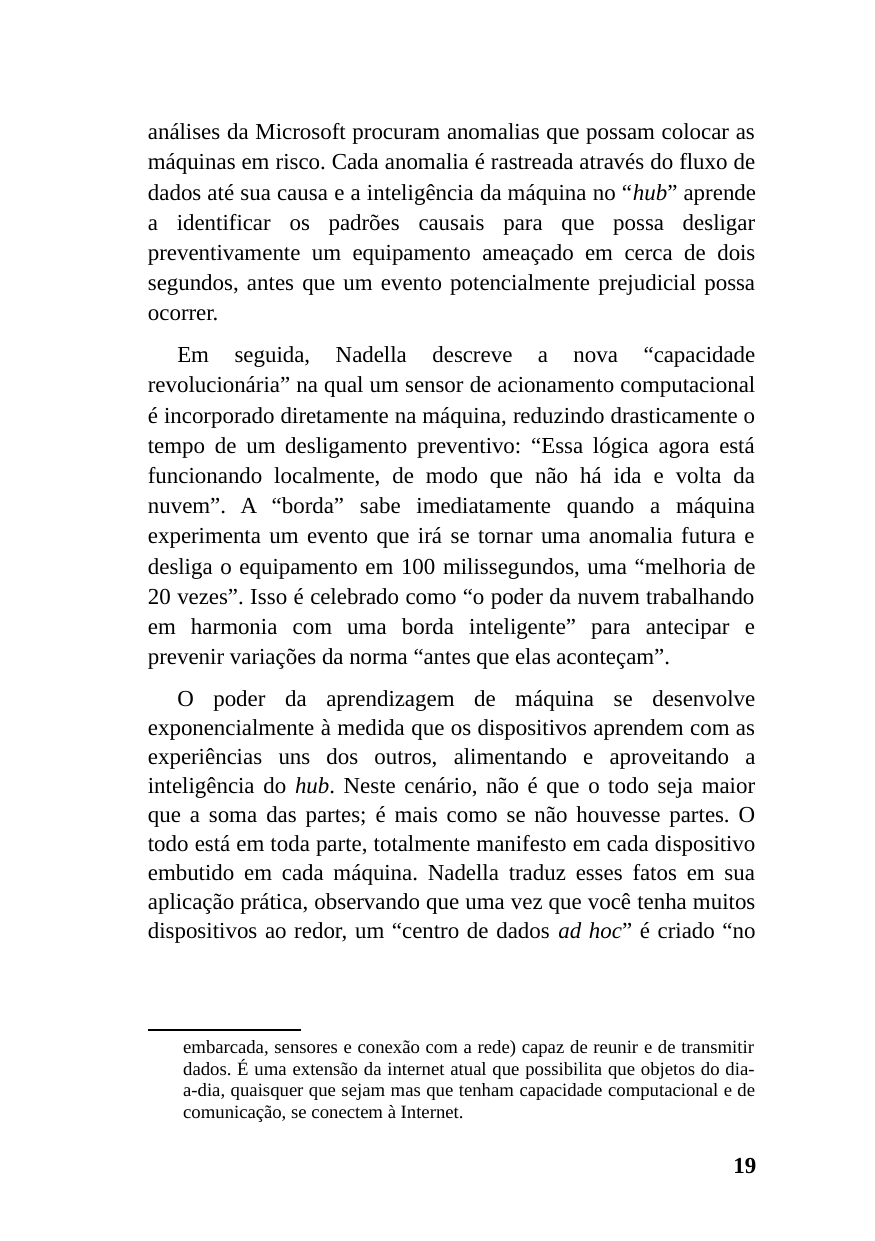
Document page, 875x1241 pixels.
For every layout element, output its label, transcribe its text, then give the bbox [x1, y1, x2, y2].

text embarcada, sensores e conexão com a rede) capaz de reunir e de transmitir dados. É uma extensão da internet atual que possibilita que objetos do dia-a-dia, quaisquer que sejam mas que tenham capacidade computacional e de comunicação, se conectem à Internet. [148, 1036, 756, 1122]
text Em seguida, Nadella descreve a nova “capacidade revolucionária” na qual um sensor de acionamento computacional é incorporado diretamente na máquina, reduzindo drasticamente o tempo de um desligamento preventivo: “Essa lógica agora está funcionando localmente, de modo que não há ida e volta da nuvem”. A “borda” sabe imediatamente quando a máquina experimenta um evento que irá se tornar uma anomalia futura e desliga o equipamento em 100 milissegundos, uma “melhoria de 20 vezes”. Isso é celebrado como “o poder da nuvem trabalhando em harmonia com uma borda inteligente” para antecipar e prevenir variações da norma “antes que elas aconteçam”. [148, 341, 756, 670]
text análises da Microsoft procuram anomalias que possam colocar as máquinas em risco. Cada anomalia é rastreada através do fluxo de dados até sua causa e a inteligência da máquina no “hub” aprende a identificar os padrões causais para que possa desligar preventivamente um equipamento ameaçado em cerca de dois segundos, antes que um evento potencialmente prejudicial possa ocorrer. [148, 118, 756, 326]
text O poder da aprendizagem de máquina se desenvolve exponencialmente à medida que os dispositivos aprendem com as experiências uns dos outros, alimentando e aproveitando a inteligência do hub. Neste cenário, não é que o todo seja maior que a soma das partes; é mais como se não houvesse partes. O todo está em toda parte, totalmente manifesto em cada dispositivo embutido em cada máquina. Nadella traduz esses fatos em sua aplicação prática, observando que uma vez que você tenha muitos dispositivos ao redor, um “centro de dados ad hoc” é criado “no [148, 685, 756, 943]
